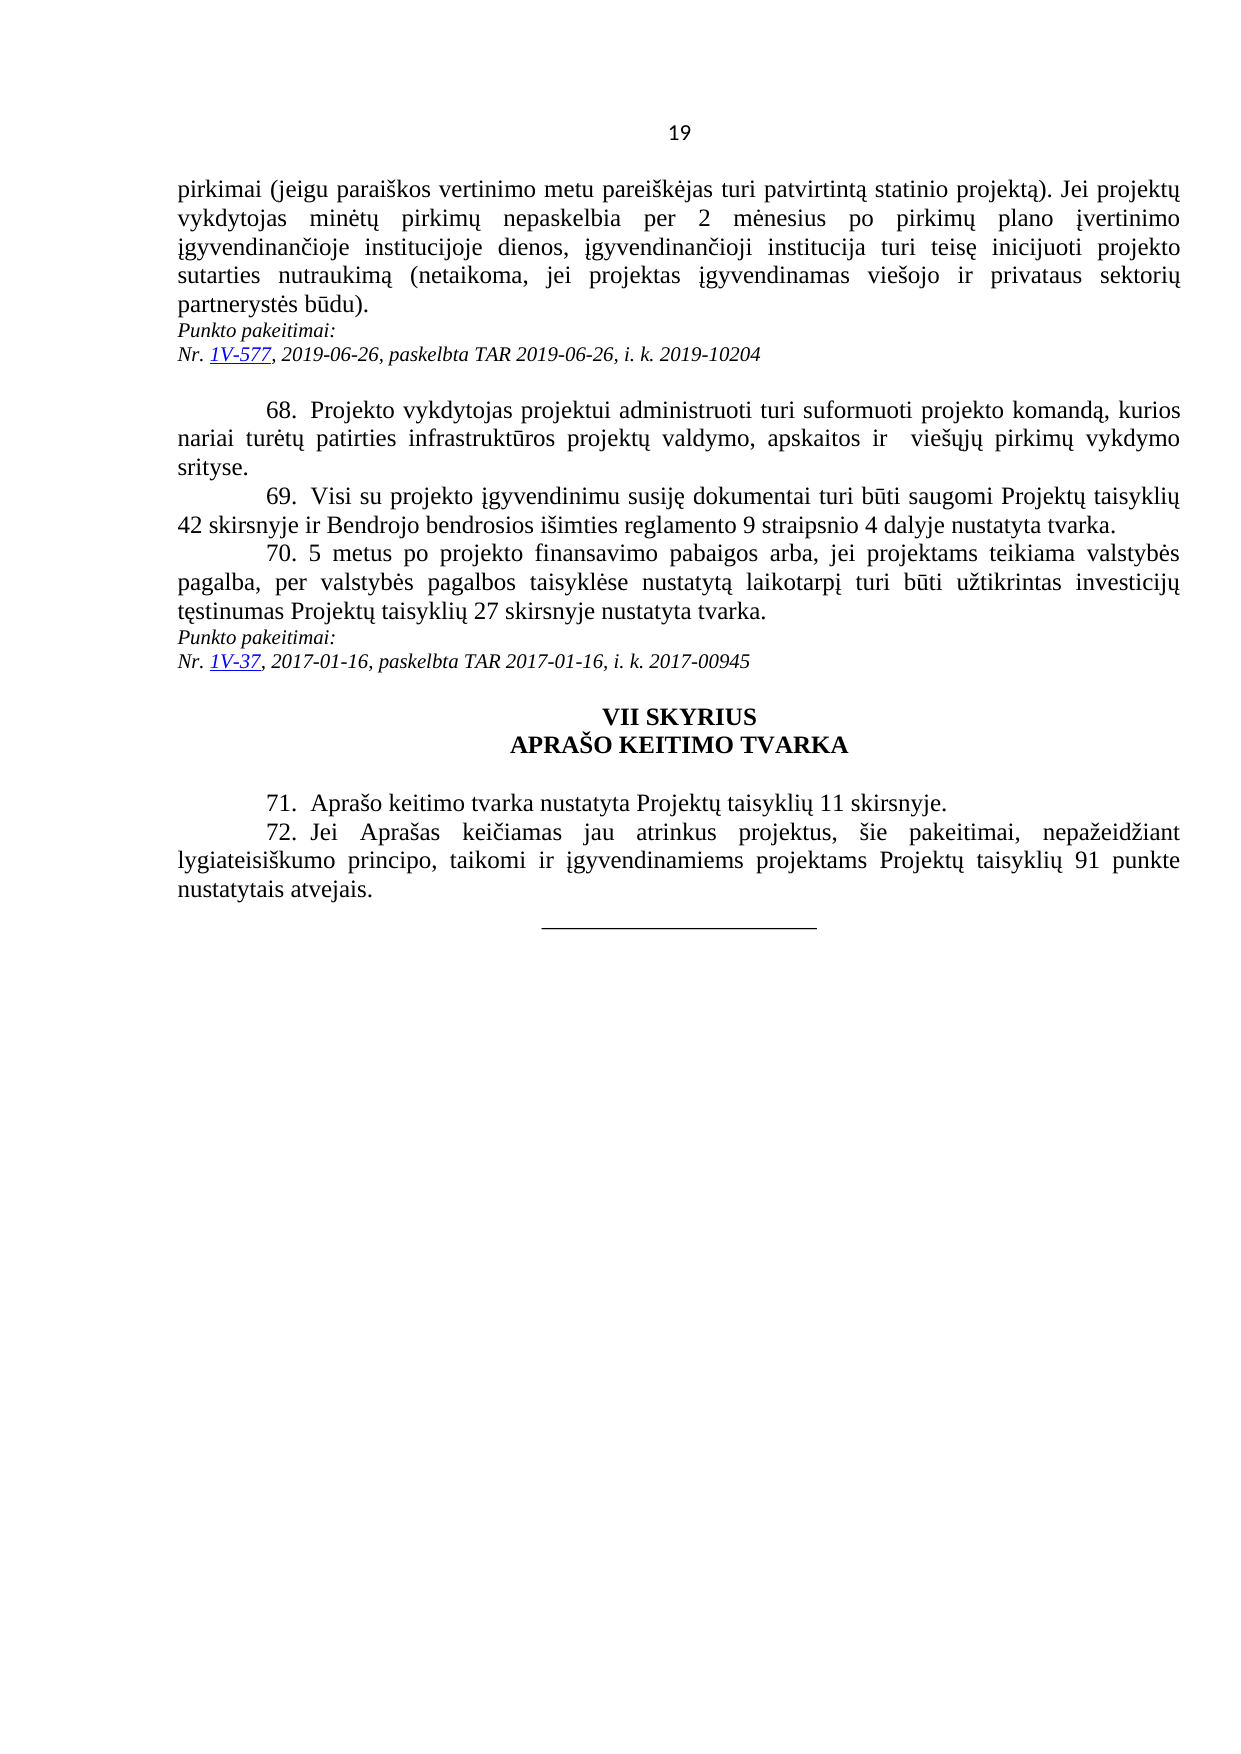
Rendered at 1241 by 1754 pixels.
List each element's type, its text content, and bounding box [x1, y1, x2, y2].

text 72. Jei Aprašas keičiamas jau atrinkus projektus, šie pakeitimai, nepažeidžiant lygiateisiškumo principo, taikomi ir įgyvendinamiems projektams Projektų taisyklių 91 punkte nustatytais atvejais. [177, 817, 1181, 903]
text pirkimai (jeigu paraiškos vertinimo metu pareiškėjas turi patvirtintą statinio projektą). Jei projektų vykdytojas minėtų pirkimų nepaskelbia per 2 mėnesius po pirkimų plano įvertinimo įgyvendinančioje institucijoje dienos, įgyvendinančioji institucija turi teisę inicijuoti projekto sutarties nutraukimą (netaikoma, jei projektas įgyvendinamas viešojo ir privataus sektorių partnerystės būdu). [177, 174, 1181, 318]
text 70. 5 metus po projekto finansavimo pabaigos arba, jei projektams teikiama valstybės pagalba, per valstybės pagalbos taisyklėse nustatytą laikotarpį turi būti užtikrintas investicijų tęstinumas Projektų taisyklių 27 skirsnyje nustatyta tvarka. [177, 538, 1181, 625]
text VII SKYRIUS [177, 702, 1181, 730]
text 71. Aprašo keitimo tvarka nustatyta Projektų taisyklių 11 skirsnyje. [177, 788, 1181, 817]
text 68. Projekto vykdytojas projektui administruoti turi suformuoti projekto komandą, kurios nariai turėtų patirties infrastruktūros projektų valdymo, apskaitos ir viešųjų pirkimų vykdymo srityse. [177, 395, 1181, 481]
text APRAŠO KEITIMO TVARKA [177, 730, 1181, 759]
text Punkto pakeitimai: [177, 625, 1181, 649]
text Nr. 1V-577, 2019-06-26, paskelbta TAR 2019-06-26, i. k. 2019-10204 [177, 342, 1181, 366]
text 69. Visi su projekto įgyvendinimu susiję dokumentai turi būti saugomi Projektų taisyklių 42 skirsnyje ir Bendrojo bendrosios išimties reglamento 9 straipsnio 4 dalyje nustatyta tvarka. [177, 481, 1181, 538]
text Punkto pakeitimai: [177, 318, 1181, 342]
text ______________________ [177, 903, 1181, 932]
text Nr. 1V-37, 2017-01-16, paskelbta TAR 2017-01-16, i. k. 2017-00945 [177, 649, 1181, 673]
